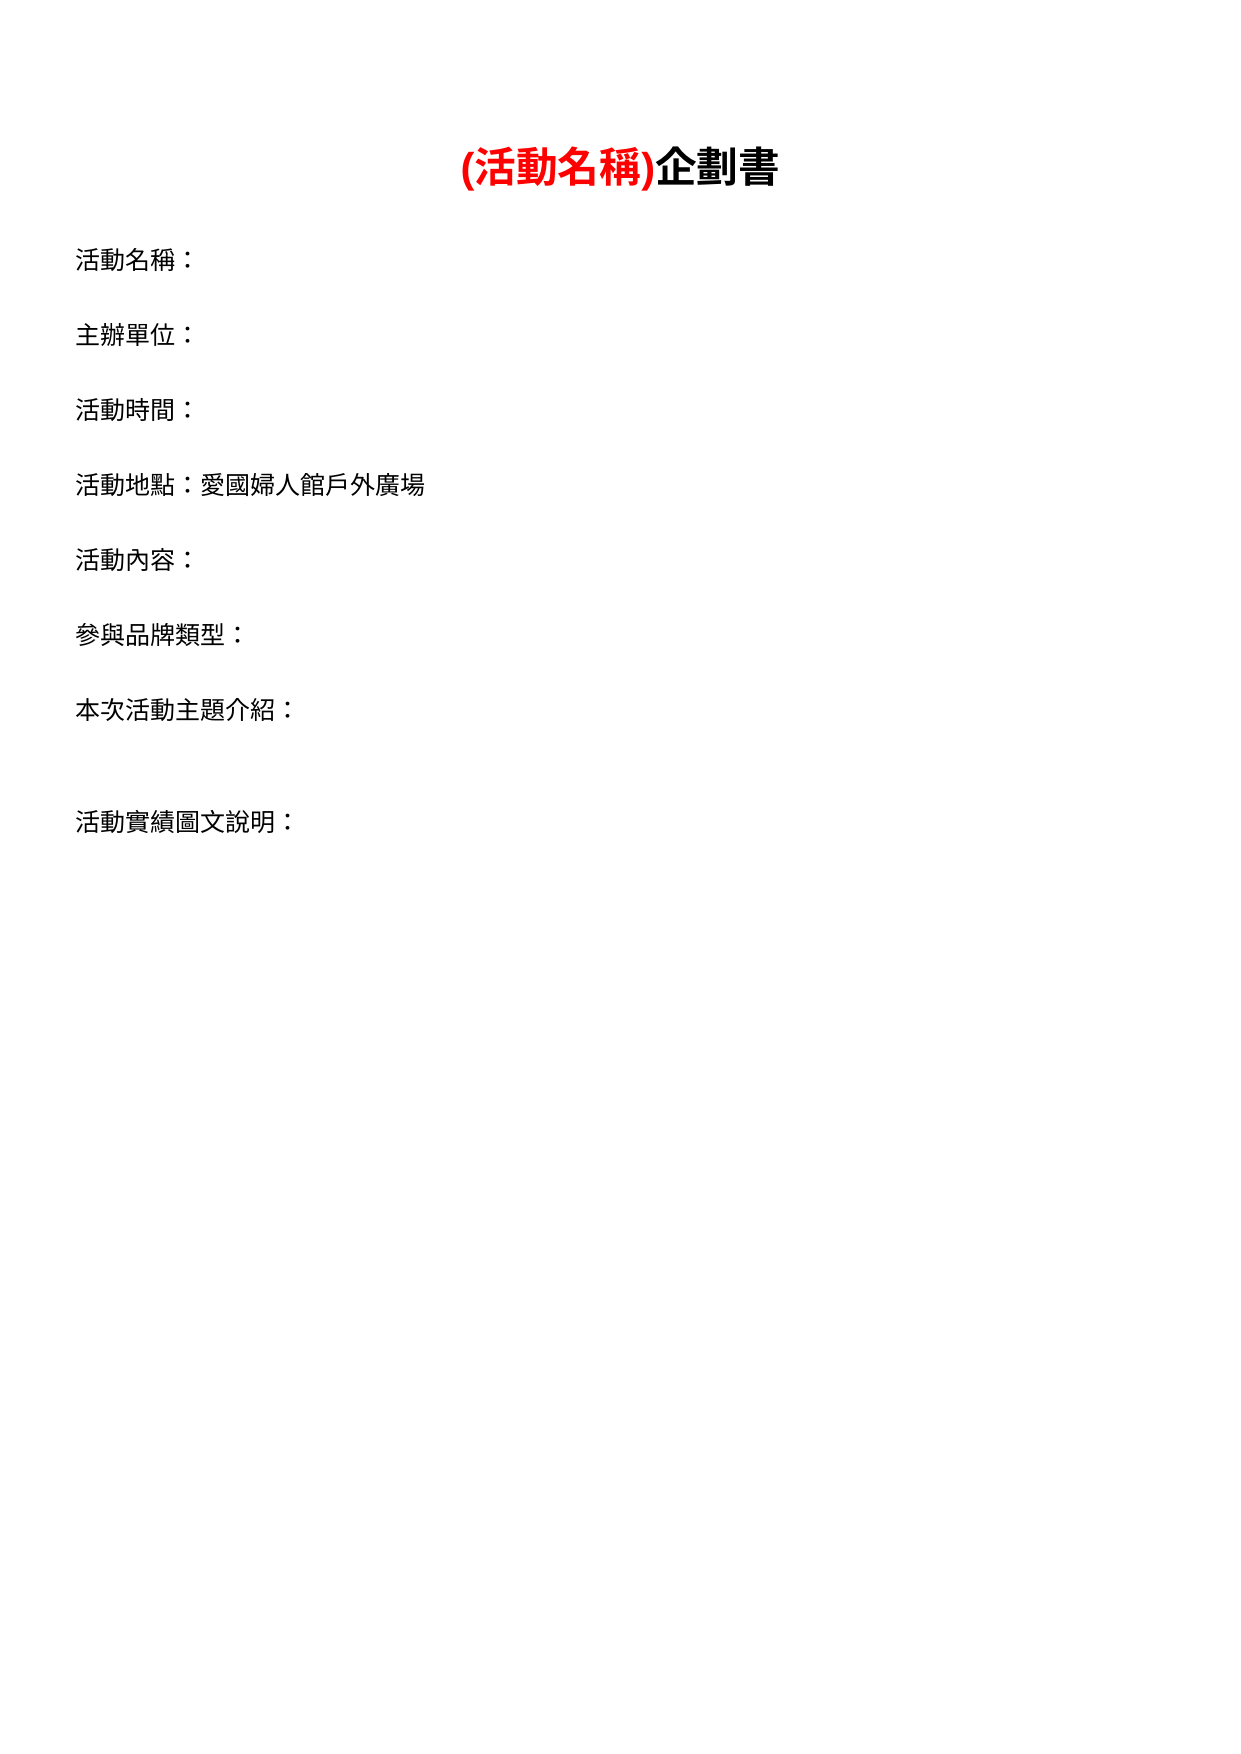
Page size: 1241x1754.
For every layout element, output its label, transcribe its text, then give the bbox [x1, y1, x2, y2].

text 活動地點：愛國婦人館戶外廣場 [75, 464, 1165, 502]
text 參與品牌類型： [75, 614, 1165, 652]
text 活動時間： [75, 389, 1165, 427]
text 活動內容： [75, 539, 1165, 577]
text 主辦單位： [75, 314, 1165, 352]
text 活動名稱： [75, 239, 1165, 277]
text 活動實績圖文說明： [75, 802, 1165, 839]
text 本次活動主題介紹： [75, 689, 1165, 727]
text (活動名稱)企劃書 [75, 127, 1165, 202]
